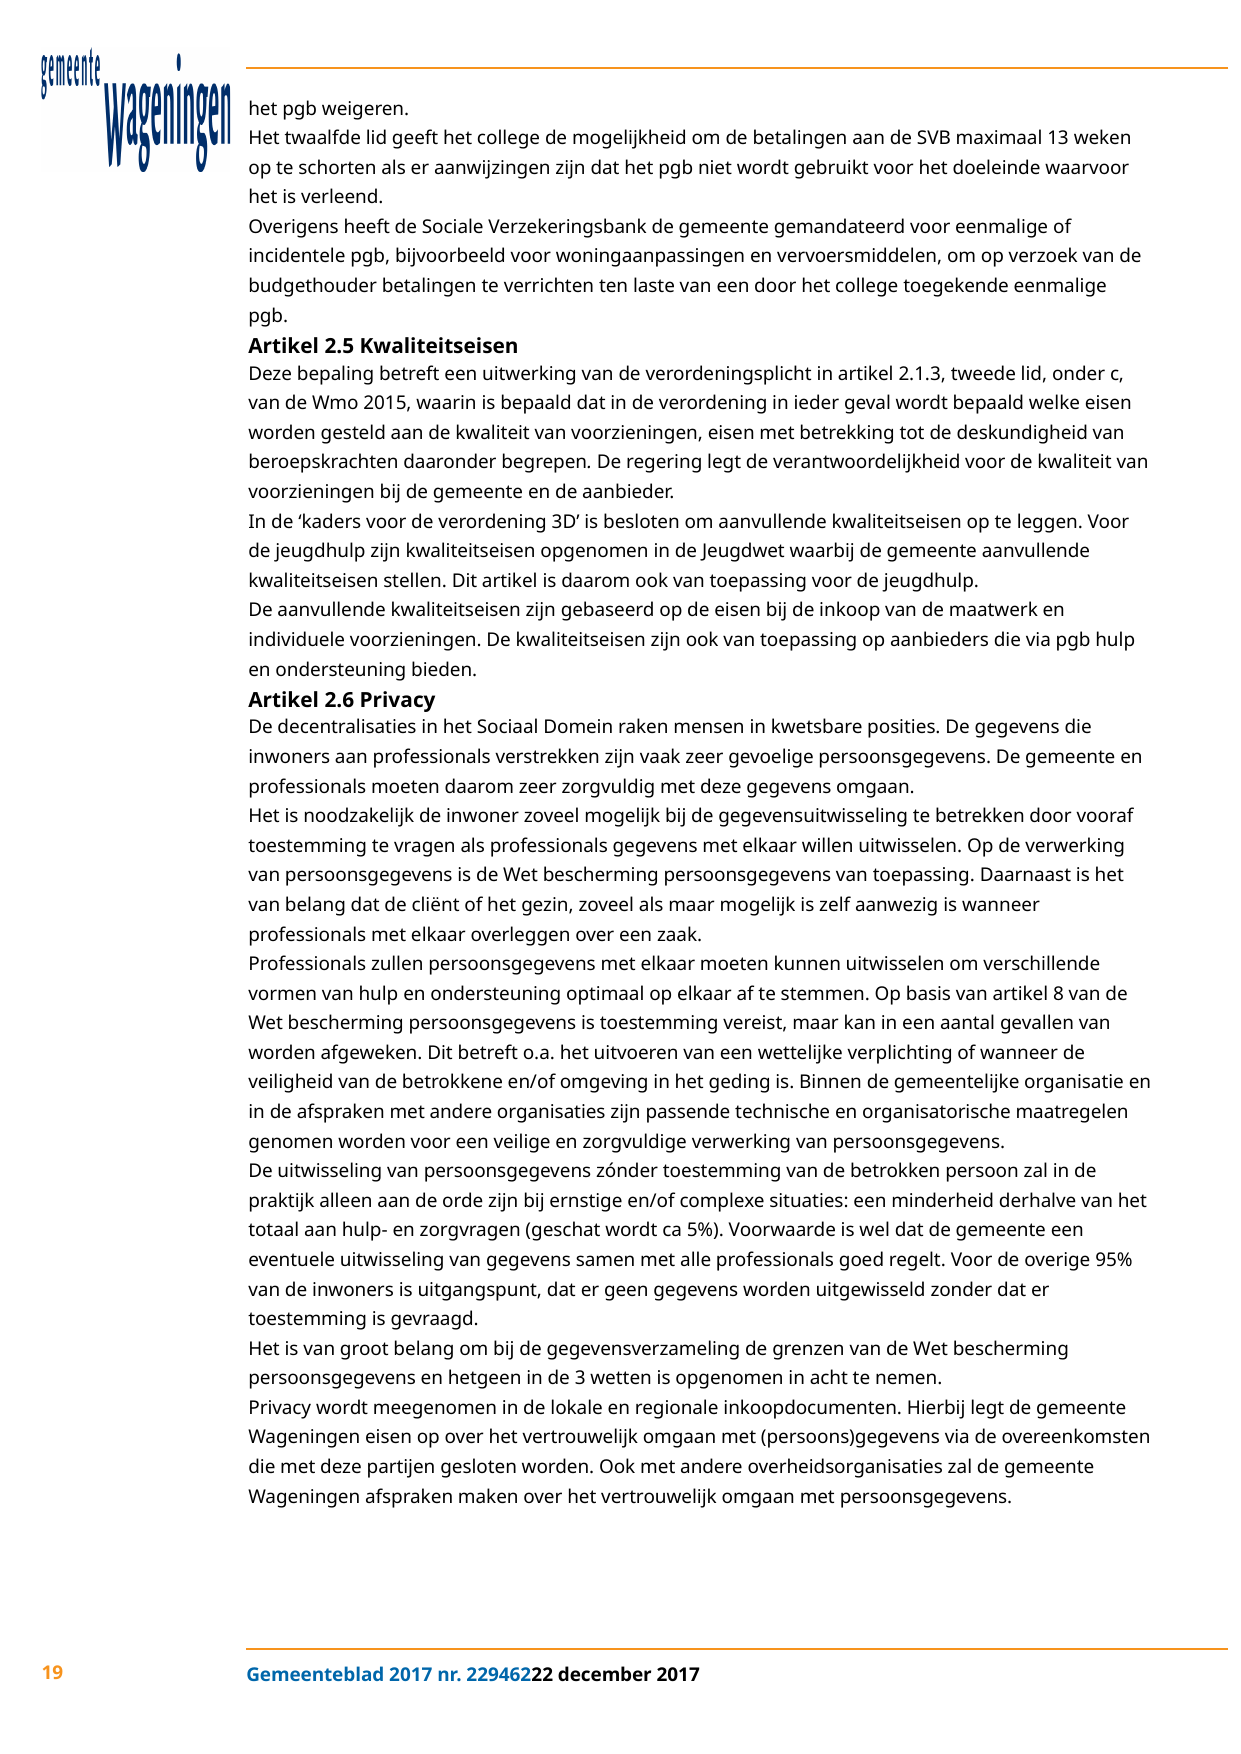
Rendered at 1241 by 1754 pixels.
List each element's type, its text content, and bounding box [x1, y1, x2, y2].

text Deze bepaling betreft een uitwerking van de verordeningsplicht in artikel 2.1.3, tweede lid, onder c, van de Wmo 2015, waarin is bepaald dat in de verordening in ieder geval wordt bepaald welke eisen worden gesteld aan de kwaliteit van voorzieningen, eisen met betrekking tot de deskundigheid van beroepskrachten daaronder begrepen. De regering legt de verantwoordelijkheid voor de kwaliteit van voorzieningen bij de gemeente en de aanbieder. [248, 360, 1152, 504]
text Artikel 2.6 Privacy [248, 685, 1152, 714]
text Professionals zullen persoonsgegevens met elkaar moeten kunnen uitwisselen om verschillende vormen van hulp en ondersteuning optimaal op elkaar af te stemmen. Op basis van artikel 8 van de Wet bescherming persoonsgegevens is toestemming vereist, maar kan in een aantal gevallen van worden afgeweken. Dit betreft o.a. het uitvoeren van een wettelijke verplichting of wanneer de veiligheid van de betrokkene en/of omgeving in het geding is. Binnen de gemeentelijke organisatie en in de afspraken met andere organisaties zijn passende technische en organisatorische maatregelen genomen worden voor een veilige en zorgvuldige verwerking van persoonsgegevens. [248, 950, 1152, 1154]
text Artikel 2.5 Kwaliteitseisen [248, 331, 1152, 360]
text De decentralisaties in het Sociaal Domein raken mensen in kwetsbare posities. De gegevens die inwoners aan professionals verstrekken zijn vaak zeer gevoelige persoonsgegevens. De gemeente en professionals moeten daarom zeer zorgvuldig met deze gegevens omgaan. [248, 714, 1152, 799]
text Overigens heeft de Sociale Verzekeringsbank de gemeente gemandateerd voor eenmalige of incidentele pgb, bijvoorbeeld voor woningaanpassingen en vervoersmiddelen, om op verzoek van de budgethouder betalingen te verrichten ten laste van een door het college toegekende eenmalige pgb. [248, 213, 1152, 328]
text De uitwisseling van persoonsgegevens zónder toestemming van de betrokken persoon zal in de praktijk alleen aan de orde zijn bij ernstige en/of complexe situaties: een minderheid derhalve van het totaal aan hulp- en zorgvragen (geschat wordt ca 5%). Voorwaarde is wel dat de gemeente een eventuele uitwisseling van gegevens samen met alle professionals goed regelt. Voor de overige 95% van de inwoners is uitgangspunt, dat er geen gegevens worden uitgewisseld zonder dat er toestemming is gevraagd. [248, 1157, 1152, 1331]
text In de ‘kaders voor de verordening 3D’ is besloten om aanvullende kwaliteitseisen op te leggen. Voor de jeugdhulp zijn kwaliteitseisen opgenomen in de Jeugdwet waarbij de gemeente aanvullende kwaliteitseisen stellen. Dit artikel is daarom ook van toepassing voor de jeugdhulp. [248, 508, 1152, 593]
text De aanvullende kwaliteitseisen zijn gebaseerd op de eisen bij de inkoop van de maatwerk en individuele voorzieningen. De kwaliteitseisen zijn ook van toepassing op aanbieders die via pgb hulp en ondersteuning bieden. [248, 597, 1152, 681]
picture [41, 47, 231, 172]
text het pgb weigeren. [248, 95, 1152, 121]
text Het twaalfde lid geeft het college de mogelijkheid om de betalingen aan de SVB maximaal 13 weken op te schorten als er aanwijzingen zijn dat het pgb niet wordt gebruikt voor het doeleinde waarvoor het is verleend. [248, 124, 1152, 209]
text Privacy wordt meegenomen in de lokale en regionale inkoopdocumenten. Hierbij legt de gemeente Wageningen eisen op over het vertrouwelijk omgaan met (persoons)gegevens via de overeenkomsten die met deze partijen gesloten worden. Ook met andere overheidsorganisaties zal de gemeente Wageningen afspraken maken over het vertrouwelijk omgaan met persoonsgegevens. [248, 1394, 1152, 1509]
text Het is van groot belang om bij de gegevensverzameling de grenzen van de Wet bescherming persoonsgegevens en hetgeen in de 3 wetten is opgenomen in acht te nemen. [248, 1335, 1152, 1390]
text Het is noodzakelijk de inwoner zoveel mogelijk bij de gegevensuitwisseling te betrekken door vooraf toestemming te vragen als professionals gegevens met elkaar willen uitwisselen. Op de verwerking van persoonsgegevens is de Wet bescherming persoonsgegevens van toepassing. Daarnaast is het van belang dat de cliënt of het gezin, zoveel als maar mogelijk is zelf aanwezig is wanneer professionals met elkaar overleggen over een zaak. [248, 802, 1152, 947]
